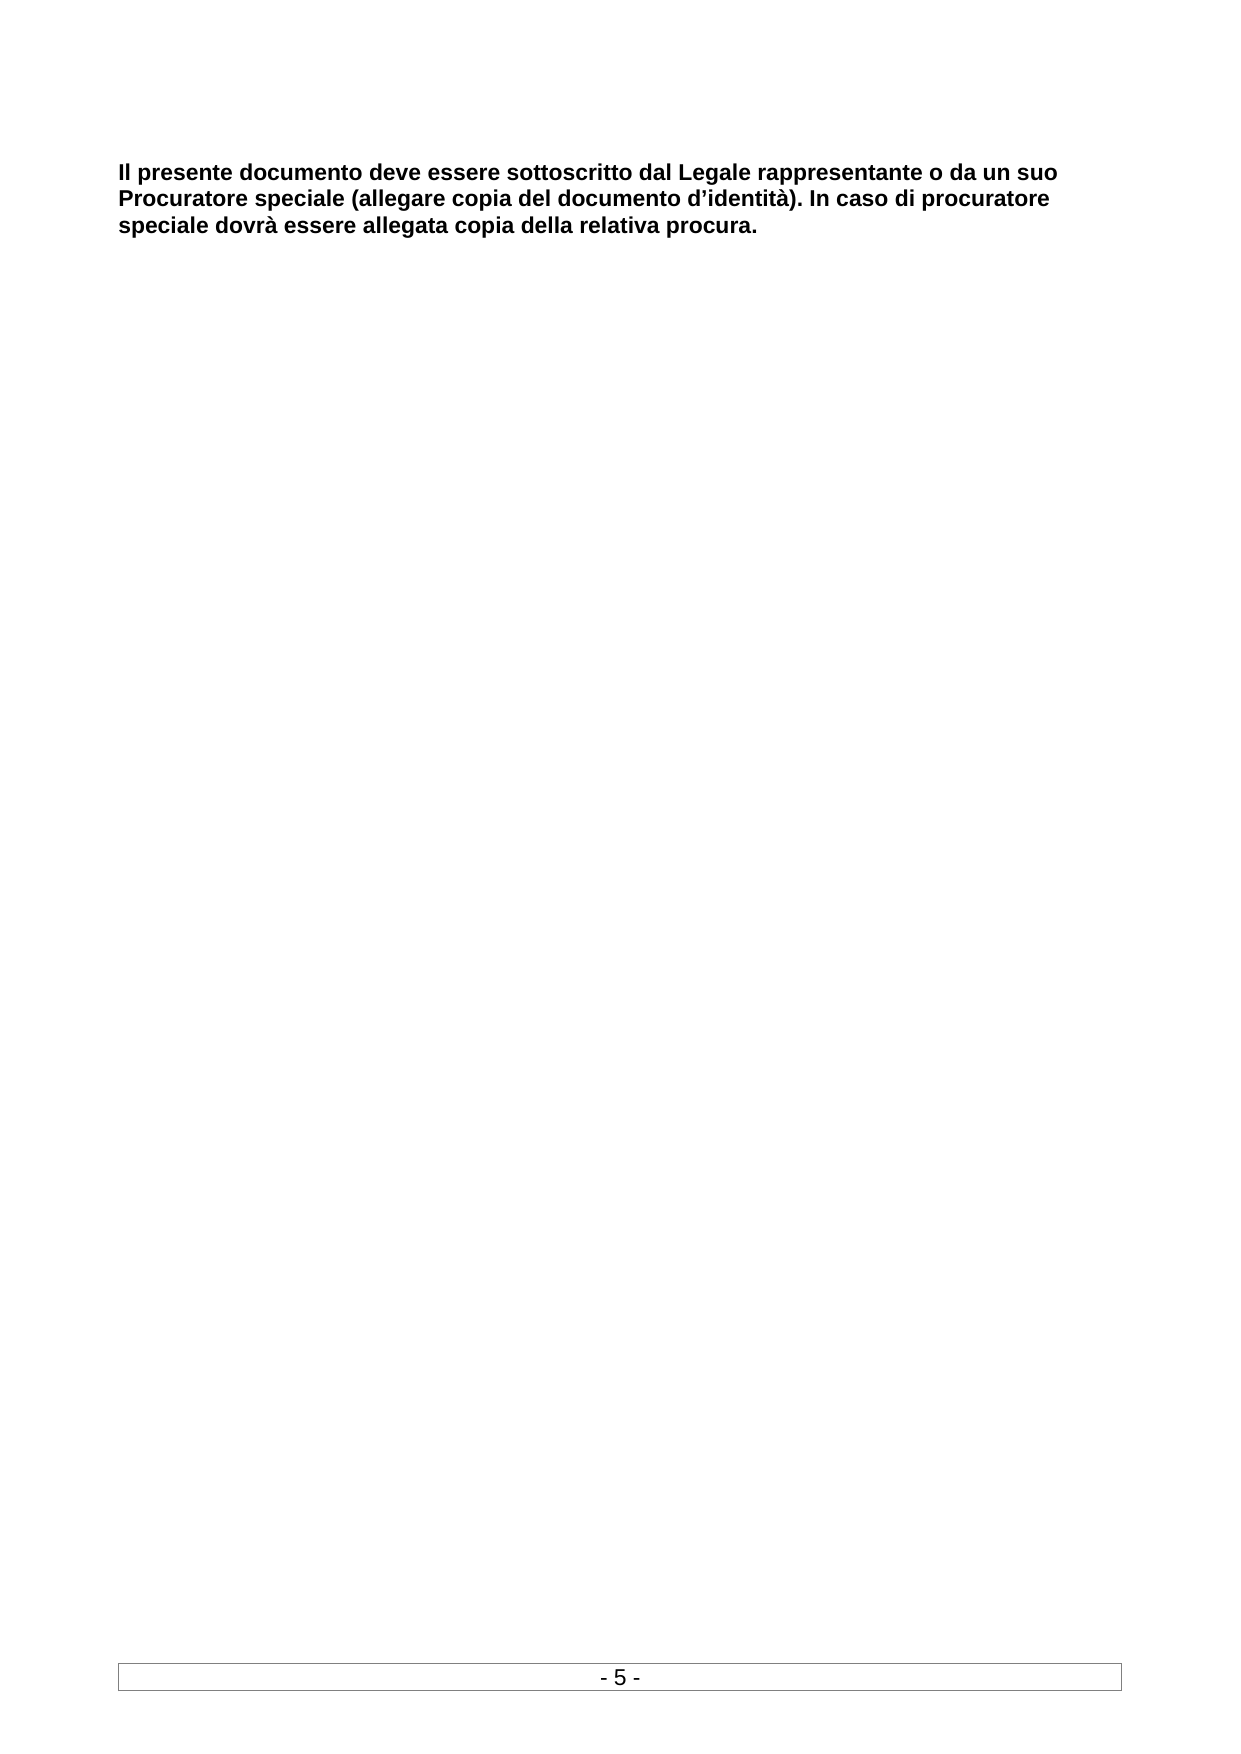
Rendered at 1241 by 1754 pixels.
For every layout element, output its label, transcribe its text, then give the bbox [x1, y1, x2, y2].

text Il presente documento deve essere sottoscritto dal Legale rappresentante o da un suo Procuratore speciale (allegare copia del documento d’identità). In caso di procuratore speciale dovrà essere allegata copia della relativa procura. [118, 159, 1122, 238]
